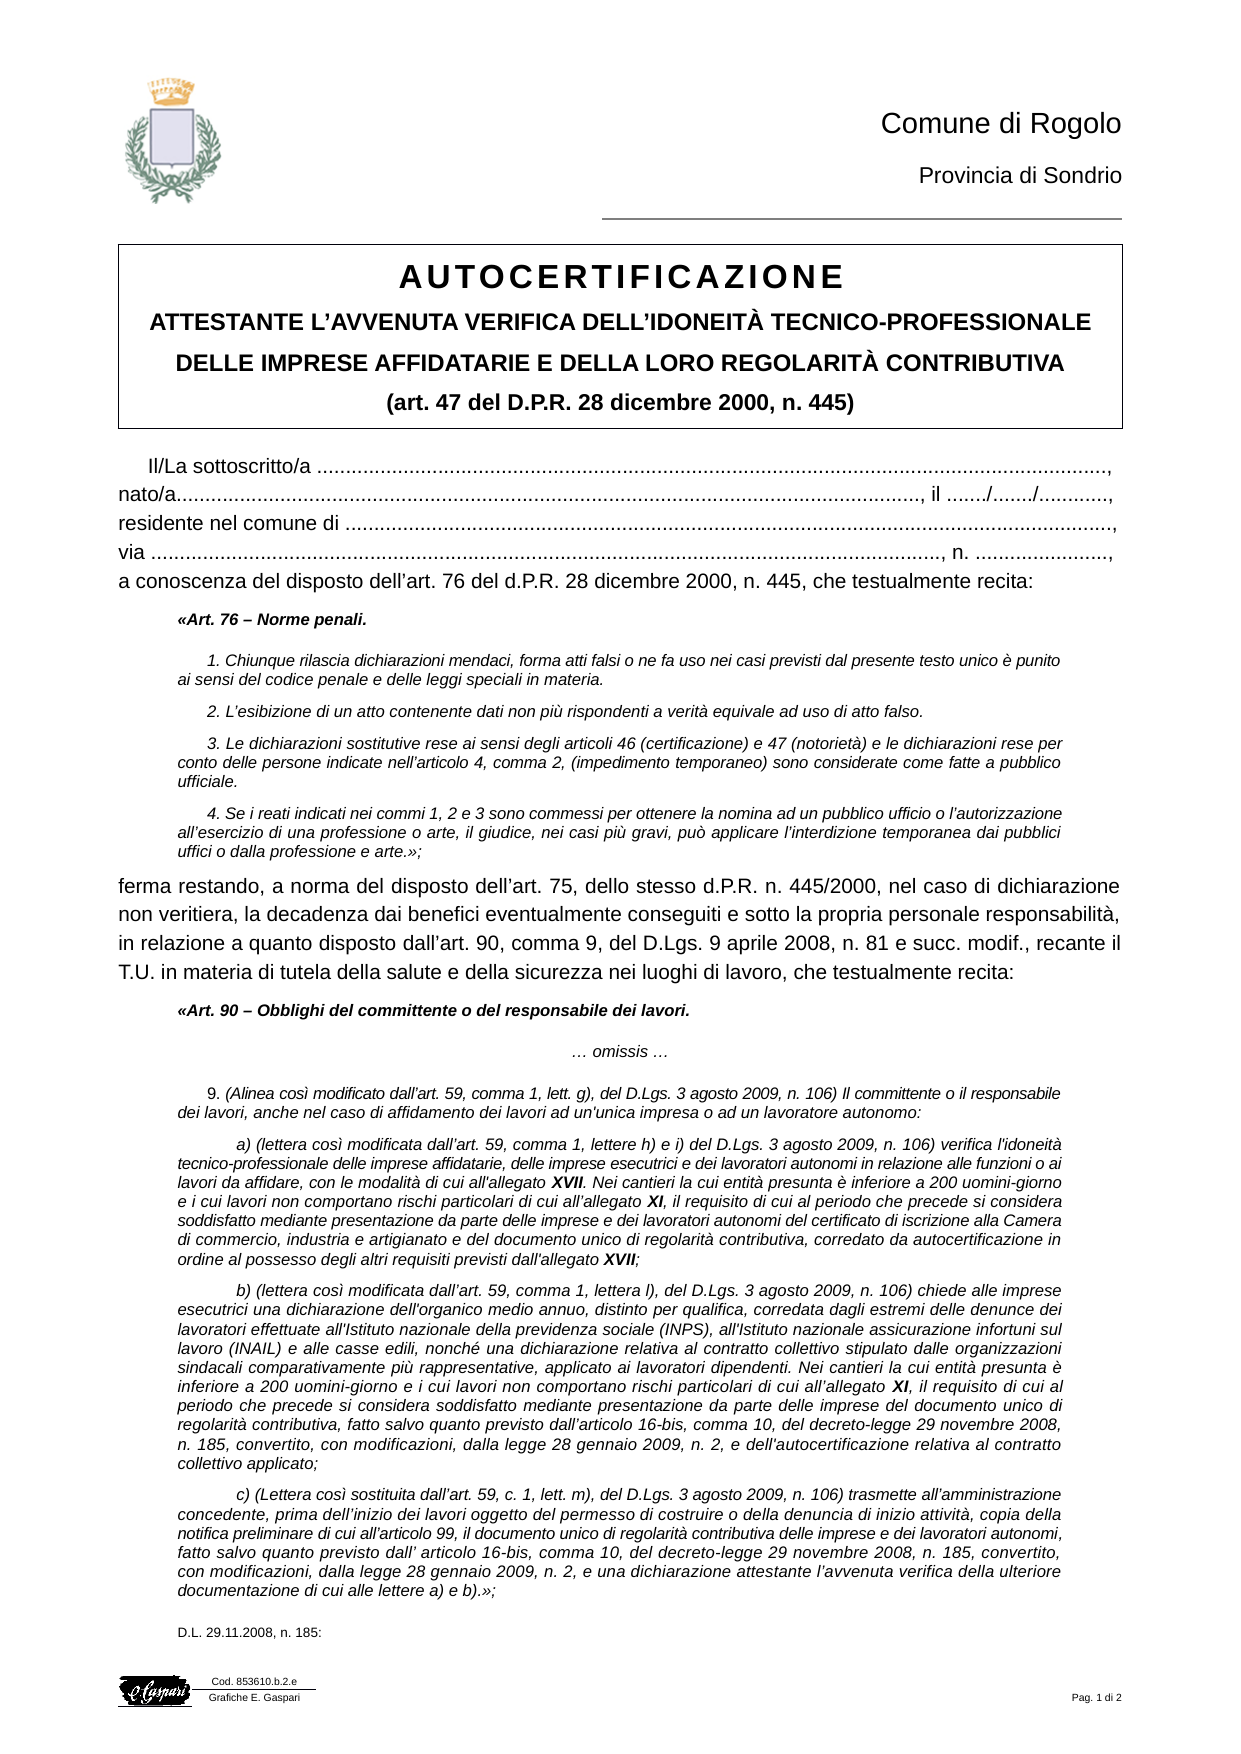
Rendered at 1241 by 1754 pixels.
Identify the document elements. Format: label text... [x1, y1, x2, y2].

picture [122, 188, 224, 204]
text 3. Le dichiarazioni sostitutive rese ai sensi degli articoli 46 (certificazione) e 47 (notorietà) e le dichiarazioni rese per conto delle persone indicate nell’articolo 4, comma 2, (impedimento temporaneo) sono considerate come fatte a pubblico ufficiale. [177, 733, 1063, 791]
table_header AUTOCERTIFICAZIONE ATTESTANTE L’AVVENUTA VERIFICA DELL’IDONEITÀ TECNICO-PROFESSIONALE DELLE IMPRESE AFFIDATARIE E DELLA LORO REGOLARITÀ CONTRIBUTIVA (art. 47 del D.P.R. 28 dicembre 2000, n. 445) [119, 245, 1122, 427]
text 1. Chiunque rilascia dichiarazioni mendaci, forma atti falsi o ne fa uso nei casi previsti dal presente testo unico è punito ai sensi del codice penale e delle leggi speciali in materia. [177, 651, 1063, 689]
picture [122, 75, 224, 106]
picture [122, 140, 224, 162]
text 4. Se i reati indicati nei commi 1, 2 e 3 sono commessi per ottenere la nomina ad un pubblico ufficio o l’autorizzazione all’esercizio di una professione o arte, il giudice, nei casi più gravi, può applicare l’interdizione temporanea dai pubblici uffici o dalla professione e arte.»; [177, 803, 1063, 861]
text 2. L’esibizione di un atto contenente dati non più rispondenti a verità equivale ad uso di atto falso. [177, 702, 1063, 721]
subtitle … omissis … [177, 1042, 1063, 1061]
text D.L. 29.11.2008, n. 185: [177, 1625, 1122, 1641]
picture [118, 1674, 191, 1706]
text Il/La sottoscritto/a ........................................................................................................................................., nato/a................................................................................................................................., il ......./......./............, residente nel comune di ....................................................................................................................................., via ........................................................................................................................................., n. ......................., a conoscenza del disposto dell’art. 76 del d.P.R. 28 dicembre 2000, n. 445, che testualmente recita: [118, 453, 1122, 592]
text Provincia di Sondrio [118, 162, 1122, 188]
text ferma restando, a norma del disposto dell’art. 75, dello stesso d.P.R. n. 445/2000, nel caso di dichiarazione non veritiera, la decadenza dai benefici eventualmente conseguiti e sotto la propria personale responsabilità, in relazione a quanto disposto dall’art. 90, comma 9, del D.Lgs. 9 aprile 2008, n. 81 e succ. modif., recante il T.U. in materia di tutela della salute e della sicurezza nei luoghi di lavoro, che testualmente recita: [118, 873, 1122, 984]
text «Art. 76 – Norme penali. [177, 610, 1063, 629]
text a) (lettera così modificata dall’art. 59, comma 1, lettere h) e i) del D.Lgs. 3 agosto 2009, n. 106) verifica l'idoneità tecnico-professionale delle imprese affidatarie, delle imprese esecutrici e dei lavoratori autonomi in relazione alle funzioni o ai lavori da affidare, con le modalità di cui all'allegato XVII. Nei cantieri la cui entità presunta è inferiore a 200 uomini-giorno e i cui lavori non comportano rischi particolari di cui all’allegato XI, il requisito di cui al periodo che precede si considera soddisfatto mediante presentazione da parte delle imprese e dei lavoratori autonomi del certificato di iscrizione alla Camera di commercio, industria e artigianato e del documento unico di regolarità contributiva, corredato da autocertificazione in ordine al possesso degli altri requisiti previsti dall'allegato XVII; [177, 1134, 1063, 1268]
text Nell'elenco degli allegati [118, 204, 602, 227]
text 9. (Alinea così modificato dall’art. 59, comma 1, lett. g), del D.Lgs. 3 agosto 2009, n. 106) Il committente o il responsabile dei lavori, anche nel caso di affidamento dei lavori ad un'unica impresa o ad un lavoratore autonomo: [177, 1083, 1063, 1122]
text b) (lettera così modificata dall’art. 59, comma 1, lettera l), del D.Lgs. 3 agosto 2009, n. 106) chiede alle imprese esecutrici una dichiarazione dell'organico medio annuo, distinto per qualifica, corredata dagli estremi delle denunce dei lavoratori effettuate all'Istituto nazionale della previdenza sociale (INPS), all'Istituto nazionale assicurazione infortuni sul lavoro (INAIL) e alle casse edili, nonché una dichiarazione relativa al contratto collettivo stipulato dalle organizzazioni sindacali comparativamente più rappresentative, applicato ai lavoratori dipendenti. Nei cantieri la cui entità presunta è inferiore a 200 uomini-giorno e i cui lavori non comportano rischi particolari di cui all’allegato XI, il requisito di cui al periodo che precede si considera soddisfatto mediante presentazione da parte delle imprese del documento unico di regolarità contributiva, fatto salvo quanto previsto dall’articolo 16-bis, comma 10, del decreto-legge 29 novembre 2008, n. 185, convertito, con modificazioni, dalla legge 28 gennaio 2009, n. 2, e dell'autocertificazione relativa al contratto collettivo applicato; [177, 1281, 1063, 1473]
text c) (Lettera così sostituita dall’art. 59, c. 1, lett. m), del D.Lgs. 3 agosto 2009, n. 106) trasmette all’amministrazione concedente, prima dell’inizio dei lavori oggetto del permesso di costruire o della denuncia di inizio attività, copia della notifica preliminare di cui all’articolo 99, il documento unico di regolarità contributiva delle imprese e dei lavoratori autonomi, fatto salvo quanto previsto dall’ articolo 16-bis, comma 10, del decreto-legge 29 novembre 2008, n. 185, convertito, con modificazioni, dalla legge 28 gennaio 2009, n. 2, e una dichiarazione attestante l’avvenuta verifica della ulteriore documentazione di cui alle lettere a) e b).»; [177, 1485, 1063, 1600]
text Comune di Rogolo [118, 106, 1122, 140]
text «Art. 90 – Obblighi del committente o del responsabile dei lavori. [177, 1001, 1063, 1020]
